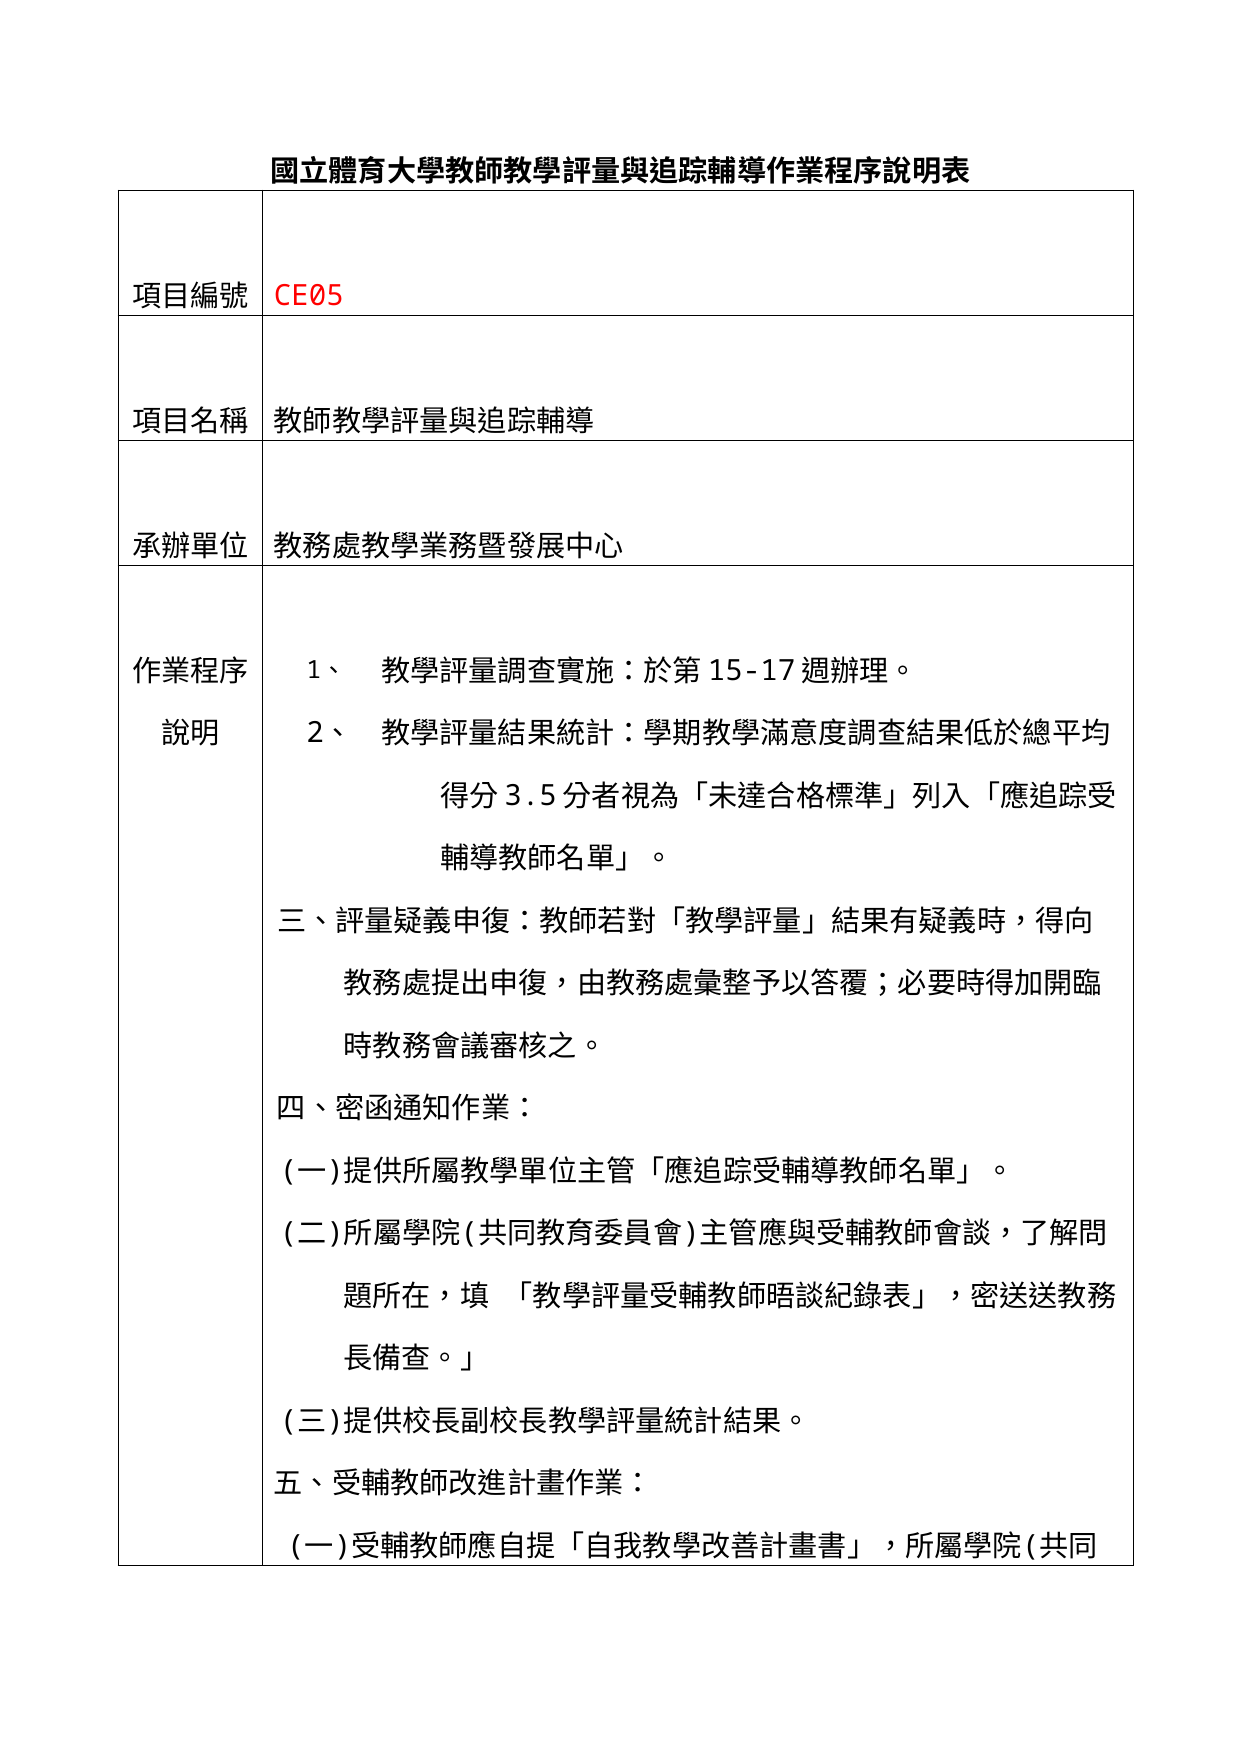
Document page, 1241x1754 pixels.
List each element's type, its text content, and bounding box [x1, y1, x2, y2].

table_cell 承辦單位 [119, 441, 262, 564]
table_cell 作業程序說明 [119, 566, 262, 1564]
table_cell 教學評量調查實施：於第15-17週辦理。 教學評量結果統計：學期教學滿意度調查結果低於總平均得分3.5分者視為「未達合格標準」列入「應追踪受輔導教師名單」。 三、評量疑義申復：教師若對「教學評量」結果有疑義時，得向教務處提出申復，由教務處彙整予以答覆；必要時得加開臨時教務會議審核之。 四、密函通知作業： (一)提供所屬教學單位主管「應追踪受輔導教師名單」。 (二)所屬學院(共同教育委員會)主管應與受輔教師會談，了解問題所在，填 「教學評量受輔教師晤談紀錄表」，密送送教務長備查。」 (三)提供校長副校長教學評量統計結果。 五、受輔教師改進計畫作業： (一)受輔教師應自提「自我教學改善計畫書」，所屬學院(共同 [263, 566, 1133, 1564]
table_cell 教務處教學業務暨發展中心 [263, 441, 1133, 564]
table_cell 教師教學評量與追踪輔導 [263, 316, 1133, 439]
text 國立體育大學教師教學評量與追踪輔導作業程序說明表 [118, 127, 1122, 189]
table_header 項目編號 [119, 191, 262, 314]
table_cell 項目名稱 [119, 316, 262, 439]
table_header CE05 [263, 191, 1133, 314]
